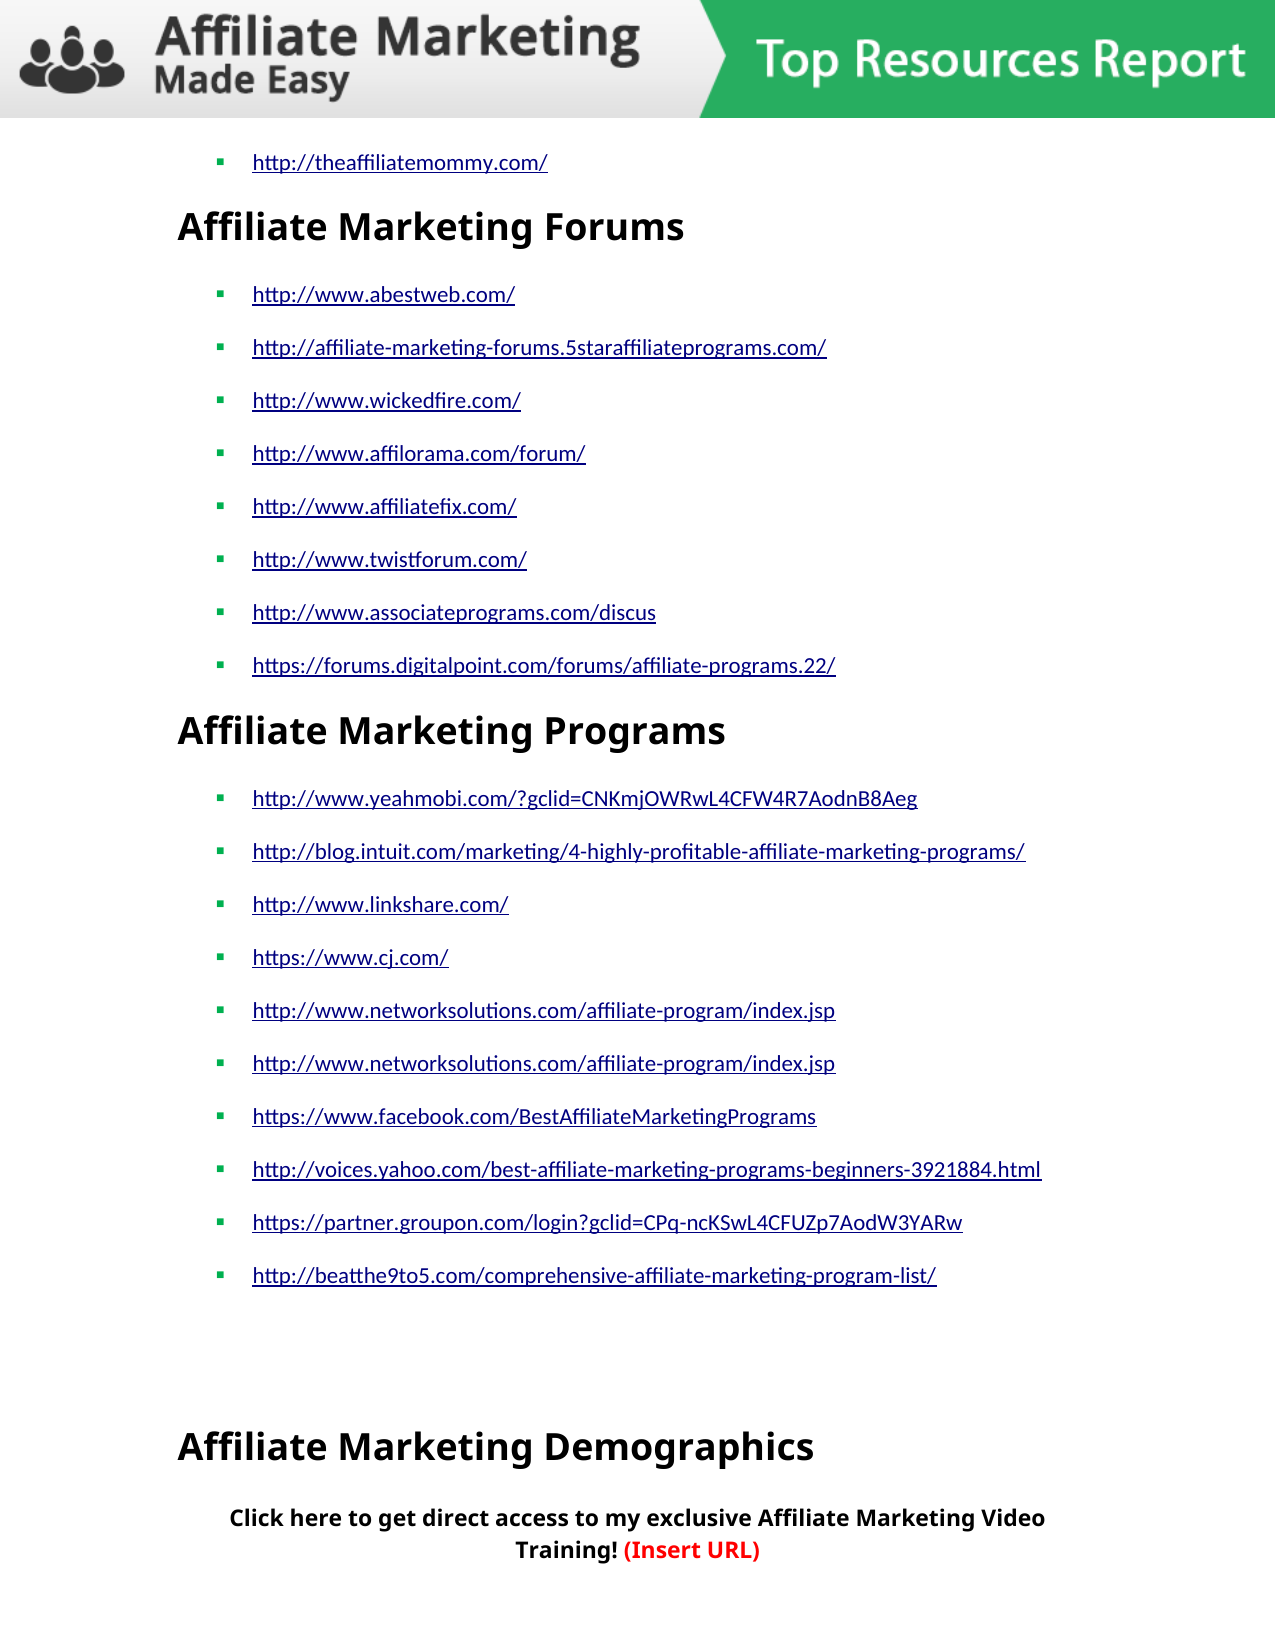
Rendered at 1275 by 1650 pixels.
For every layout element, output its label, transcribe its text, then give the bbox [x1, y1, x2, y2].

text Affiliate Marketing Demographics [177, 1420, 1098, 1471]
list http://www.wickedfire.com/ [215, 386, 1098, 414]
list http://beatthe9to5.com/comprehensive-affiliate-marketing-program-list/ [215, 1261, 1098, 1289]
list http://www.networksolutions.com/affiliate-program/index.jsp [215, 996, 1098, 1024]
list https://forums.digitalpoint.com/forums/affiliate-programs.22/ [215, 651, 1098, 679]
list https://www.facebook.com/BestAffiliateMarketingPrograms [215, 1102, 1098, 1130]
list http://www.networksolutions.com/affiliate-program/index.jsp [215, 1049, 1098, 1077]
list http://www.abestweb.com/ [215, 280, 1098, 308]
list http://www.affiliatefix.com/ [215, 492, 1098, 520]
list http://www.associateprograms.com/discus [215, 598, 1098, 626]
list http://voices.yahoo.com/best-affiliate-marketing-programs-beginners-3921884.html [215, 1155, 1098, 1183]
list http://blog.intuit.com/marketing/4-highly-profitable-affiliate-marketing-programs/ [215, 837, 1098, 865]
list https://www.cj.com/ [215, 943, 1098, 971]
list http://theaffiliatemommy.com/ [215, 148, 1098, 176]
text Affiliate Marketing Forums [177, 201, 1098, 252]
list http://www.linkshare.com/ [215, 890, 1098, 918]
list https://partner.groupon.com/login?gclid=CPq-ncKSwL4CFUZp7AodW3YARw [215, 1208, 1098, 1236]
list http://affiliate-marketing-forums.5staraffiliateprograms.com/ [215, 333, 1098, 361]
text Affiliate Marketing Programs [177, 704, 1098, 755]
list http://www.affilorama.com/forum/ [215, 439, 1098, 467]
list http://www.yeahmobi.com/?gclid=CNKmjOWRwL4CFW4R7AodnB8Aeg [215, 784, 1098, 812]
list http://www.twistforum.com/ [215, 545, 1098, 573]
